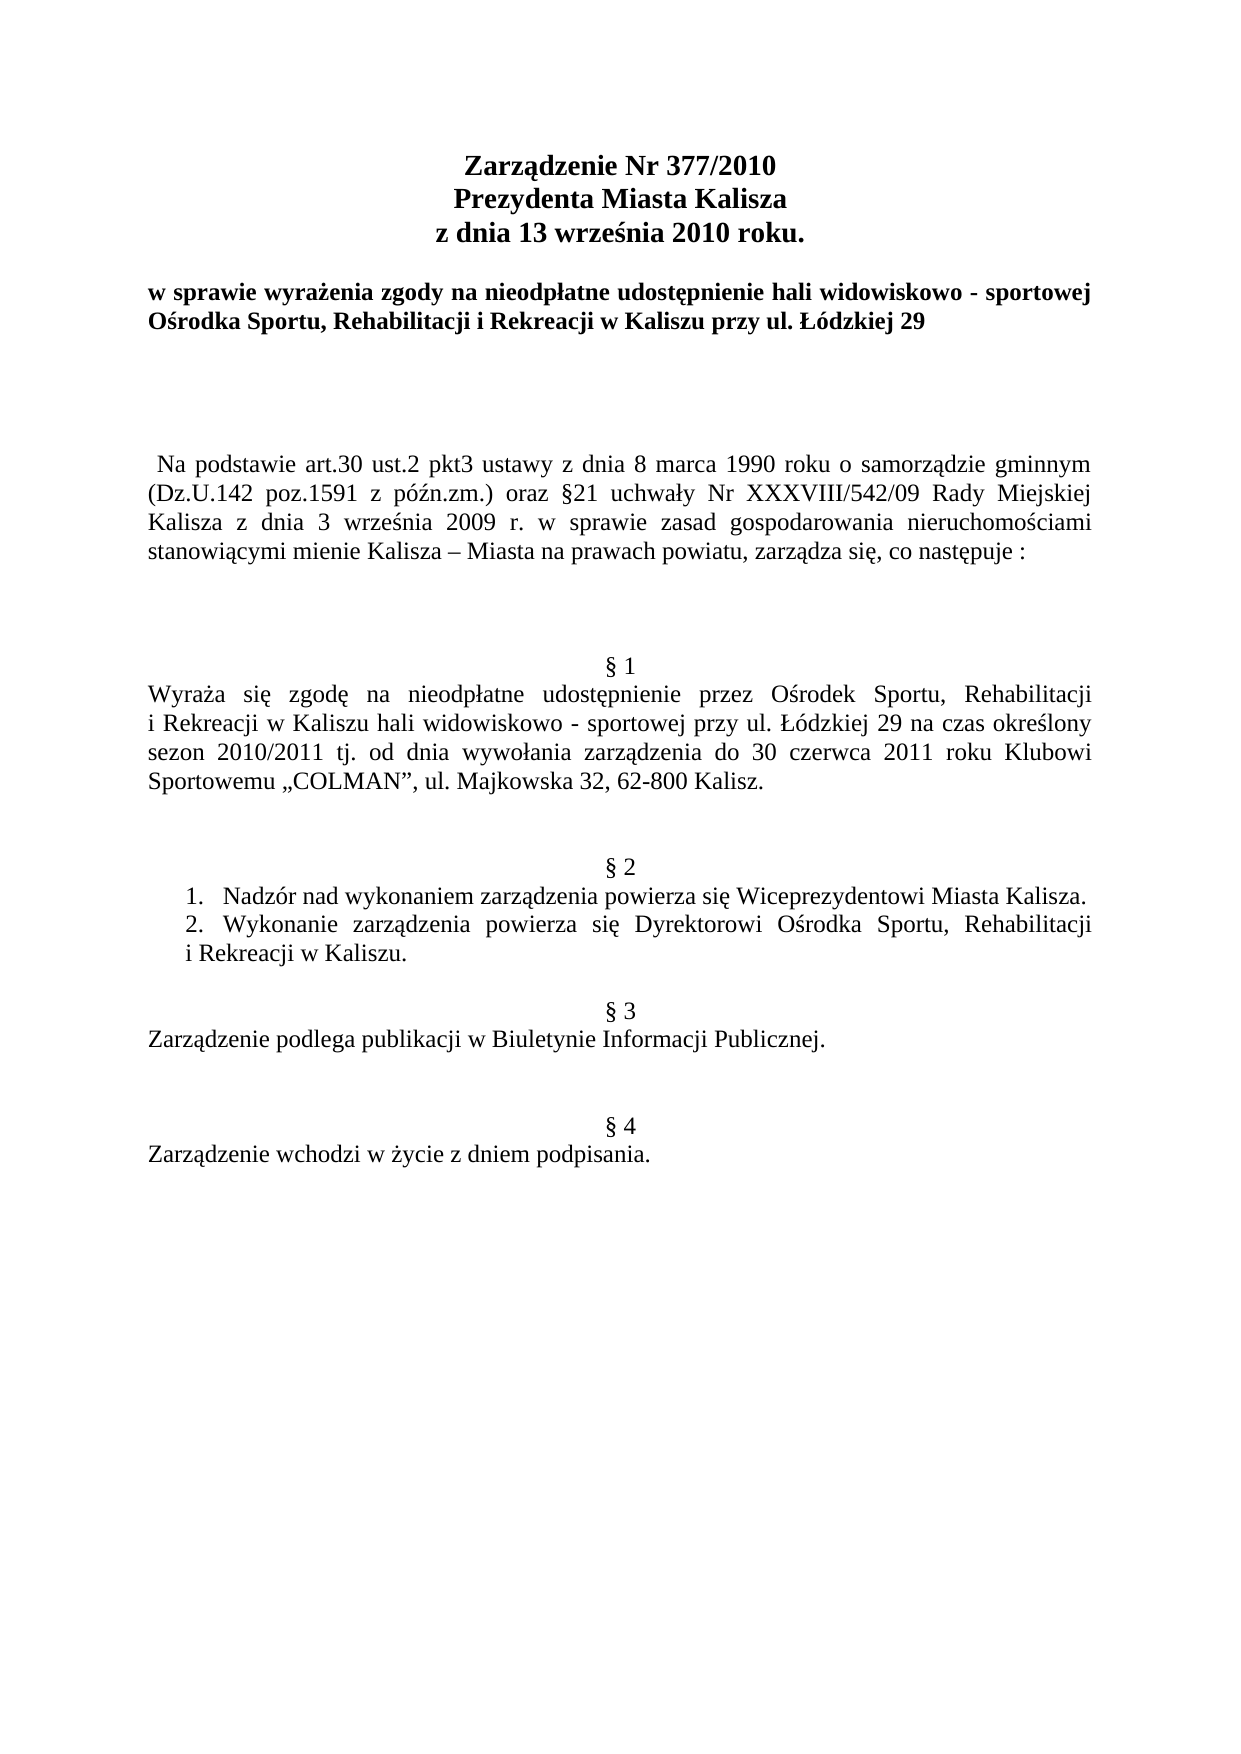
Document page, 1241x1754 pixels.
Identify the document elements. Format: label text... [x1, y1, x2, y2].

text § 2 [148, 852, 1093, 881]
list Wykonanie zarządzenia powierza się Dyrektorowi Ośrodka Sportu, Rehabilitacji i Rekreacji w Kaliszu. [185, 909, 1093, 967]
text z dnia 13 września 2010 roku. [148, 215, 1093, 248]
text § 3 [148, 996, 1093, 1024]
text Zarządzenie wchodzi w życie z dniem podpisania. [148, 1139, 1093, 1168]
list Nadzór nad wykonaniem zarządzenia powierza się Wiceprezydentowi Miasta Kalisza. [185, 881, 1093, 909]
text w sprawie wyrażenia zgody na nieodpłatne udostępnienie hali widowiskowo - sportowej Ośrodka Sportu, Rehabilitacji i Rekreacji w Kaliszu przy ul. Łódzkiej 29 [148, 277, 1093, 334]
text § 1 [148, 651, 1093, 679]
text § 4 [148, 1111, 1093, 1139]
text Zarządzenie podlega publikacji w Biuletynie Informacji Publicznej. [148, 1024, 1093, 1053]
text Zarządzenie Nr 377/2010 [148, 148, 1093, 181]
text Na podstawie art.30 ust.2 pkt3 ustawy z dnia 8 marca 1990 roku o samorządzie gminnym (Dz.U.142 poz.1591 z późn.zm.) oraz §21 uchwały Nr XXXVIII/542/09 Rady Miejskiej Kalisza z dnia 3 września 2009 r. w sprawie zasad gospodarowania nieruchomościami stanowiącymi mienie Kalisza – Miasta na prawach powiatu, zarządza się, co następuje : [148, 449, 1093, 564]
text Prezydenta Miasta Kalisza [148, 181, 1093, 215]
text Wyraża się zgodę na nieodpłatne udostępnienie przez Ośrodek Sportu, Rehabilitacji i Rekreacji w Kaliszu hali widowiskowo - sportowej przy ul. Łódzkiej 29 na czas określony sezon 2010/2011 tj. od dnia wywołania zarządzenia do 30 czerwca 2011 roku Klubowi Sportowemu „COLMAN”, ul. Majkowska 32, 62-800 Kalisz. [148, 679, 1093, 794]
